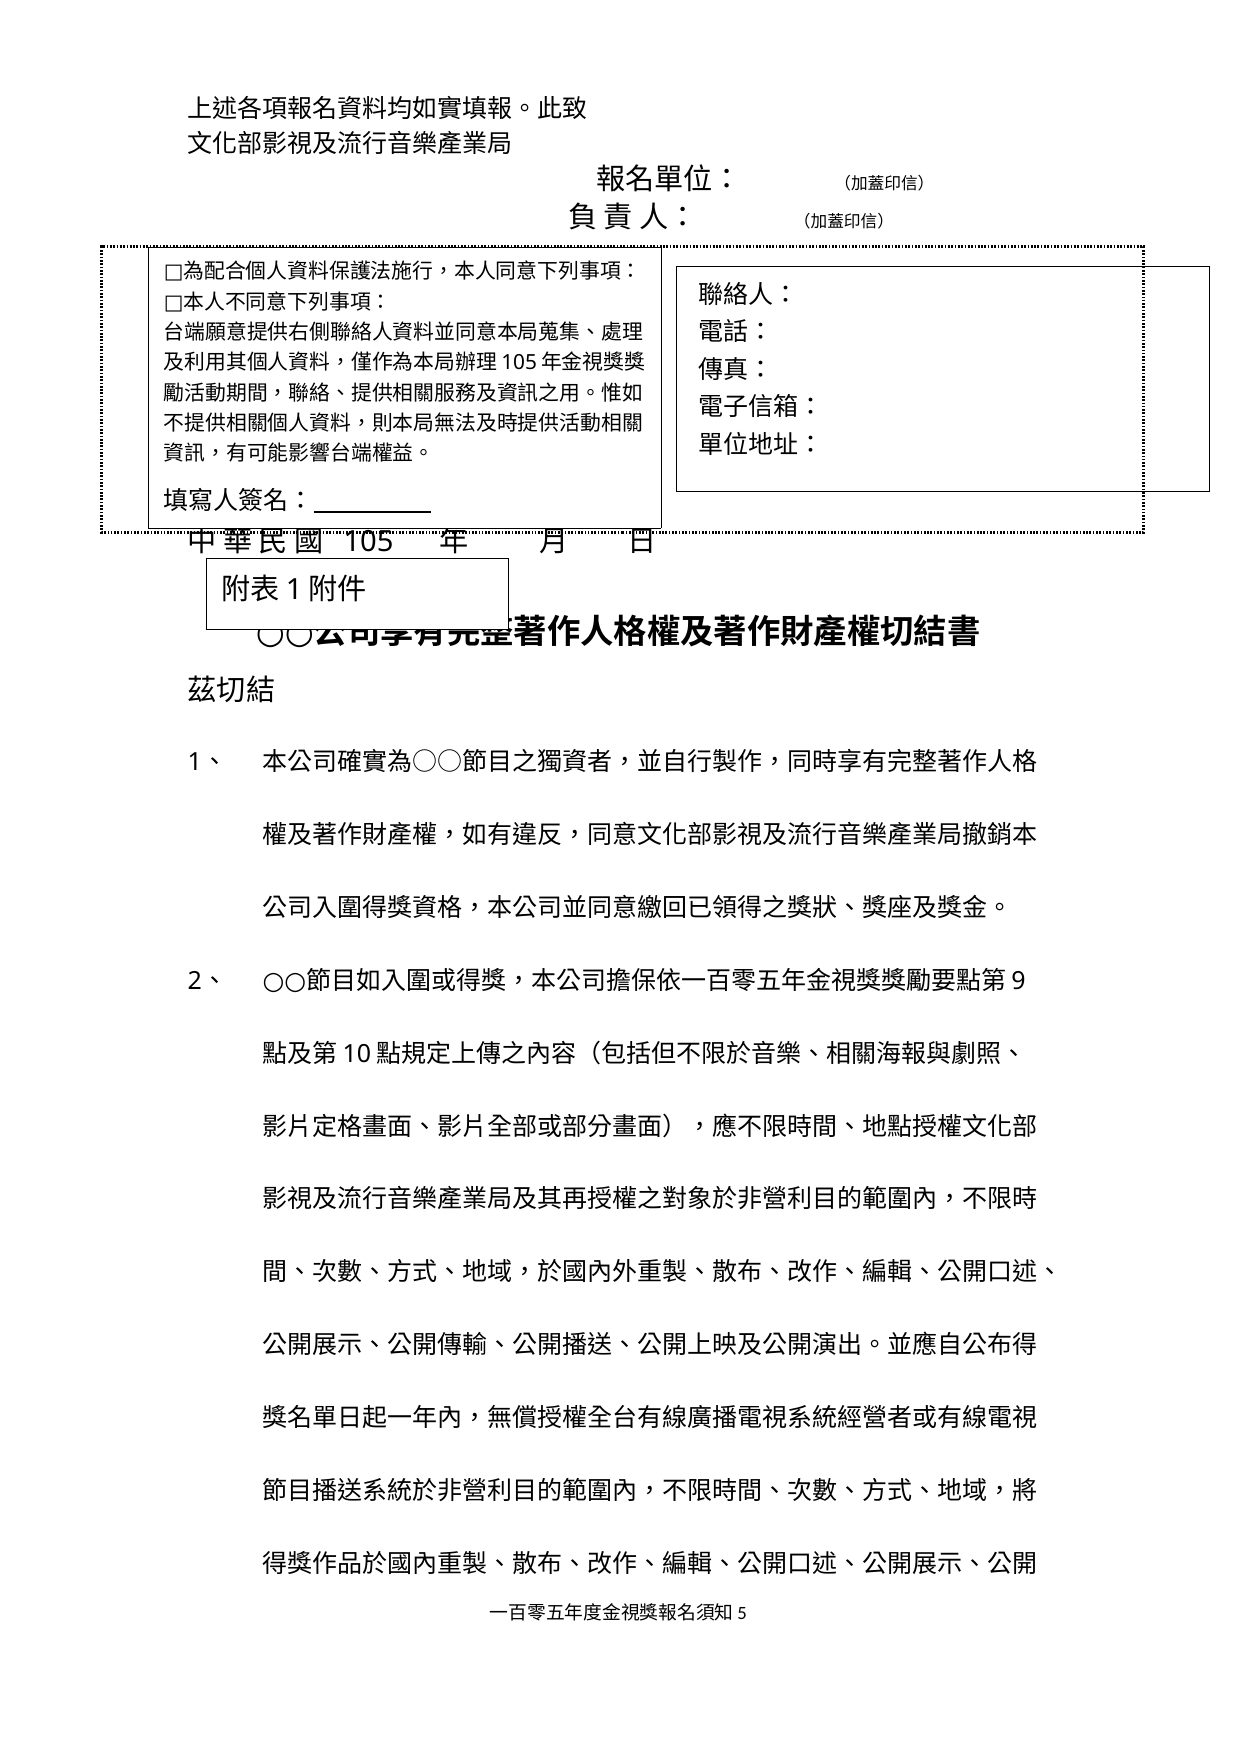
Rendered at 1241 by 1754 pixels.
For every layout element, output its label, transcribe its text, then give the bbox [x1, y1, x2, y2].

list 本公司確實為○○節目之獨資者，並自行製作，同時享有完整著作人格權及著作財產權，如有違反，同意文化部影視及流行音樂產業局撤銷本公司入圍得獎資格，本公司並同意繳回已領得之獎狀、獎座及獎金。 [187, 712, 1048, 931]
list ○○節目如入圍或得獎，本公司擔保依一百零五年金視獎獎勵要點第9點及第10點規定上傳之內容（包括但不限於音樂、相關海報與劇照、影片定格畫面、影片全部或部分畫面），應不限時間、地點授權文化部影視及流行音樂產業局及其再授權之對象於非營利目的範圍內，不限時間、次數、方式、地域，於國內外重製、散布、改作、編輯、公開口述、公開展示、公開傳輸、公開播送、公開上映及公開演出。並應自公布得獎名單日起一年內，無償授權全台有線廣播電視系統經營者或有線電視節目播送系統於非營利目的範圍內，不限時間、次數、方式、地域，將得獎作品於國內重製、散布、改作、編輯、公開口述、公開展示、公開傳輸、公開播送、公開上映及公開演出。 [187, 931, 1048, 1587]
text 中 華 民 國 105 年 月 日 [187, 517, 1048, 560]
text 電子信箱： [691, 386, 1194, 423]
text 填寫人簽名： [163, 466, 646, 516]
text 傳真： [691, 348, 1194, 386]
text 聯絡人： [691, 273, 1194, 311]
text 文化部影視及流行音樂產業局 [187, 124, 1048, 159]
text 負 責 人： （加蓋印信） [187, 197, 1048, 234]
text 上述各項報名資料均如實填報。此致 [187, 89, 1048, 124]
text 電話： [691, 311, 1194, 348]
text 台端願意提供右側聯絡人資料並同意本局蒐集、處理及利用其個人資料，僅作為本局辦理105年金視獎獎勵活動期間，聯絡、提供相關服務及資訊之用。惟如不提供相關個人資料，則本局無法及時提供活動相關資訊，有可能影響台端權益。 [163, 315, 646, 466]
text 附表1附件 [221, 566, 493, 608]
text 單位地址： [691, 423, 1194, 461]
text ○○公司享有完整著作人格權及著作財產權切結書 [187, 605, 1048, 654]
text 報名單位： （加蓋印信） [187, 159, 1048, 197]
text 中 華 民 國 104 年 月 日 [662, 384, 676, 428]
text □本人不同意下列事項： [163, 285, 646, 315]
text 茲切結 [187, 654, 1048, 712]
text □為配合個人資料保護法施行，本人同意下列事項： [163, 254, 646, 285]
